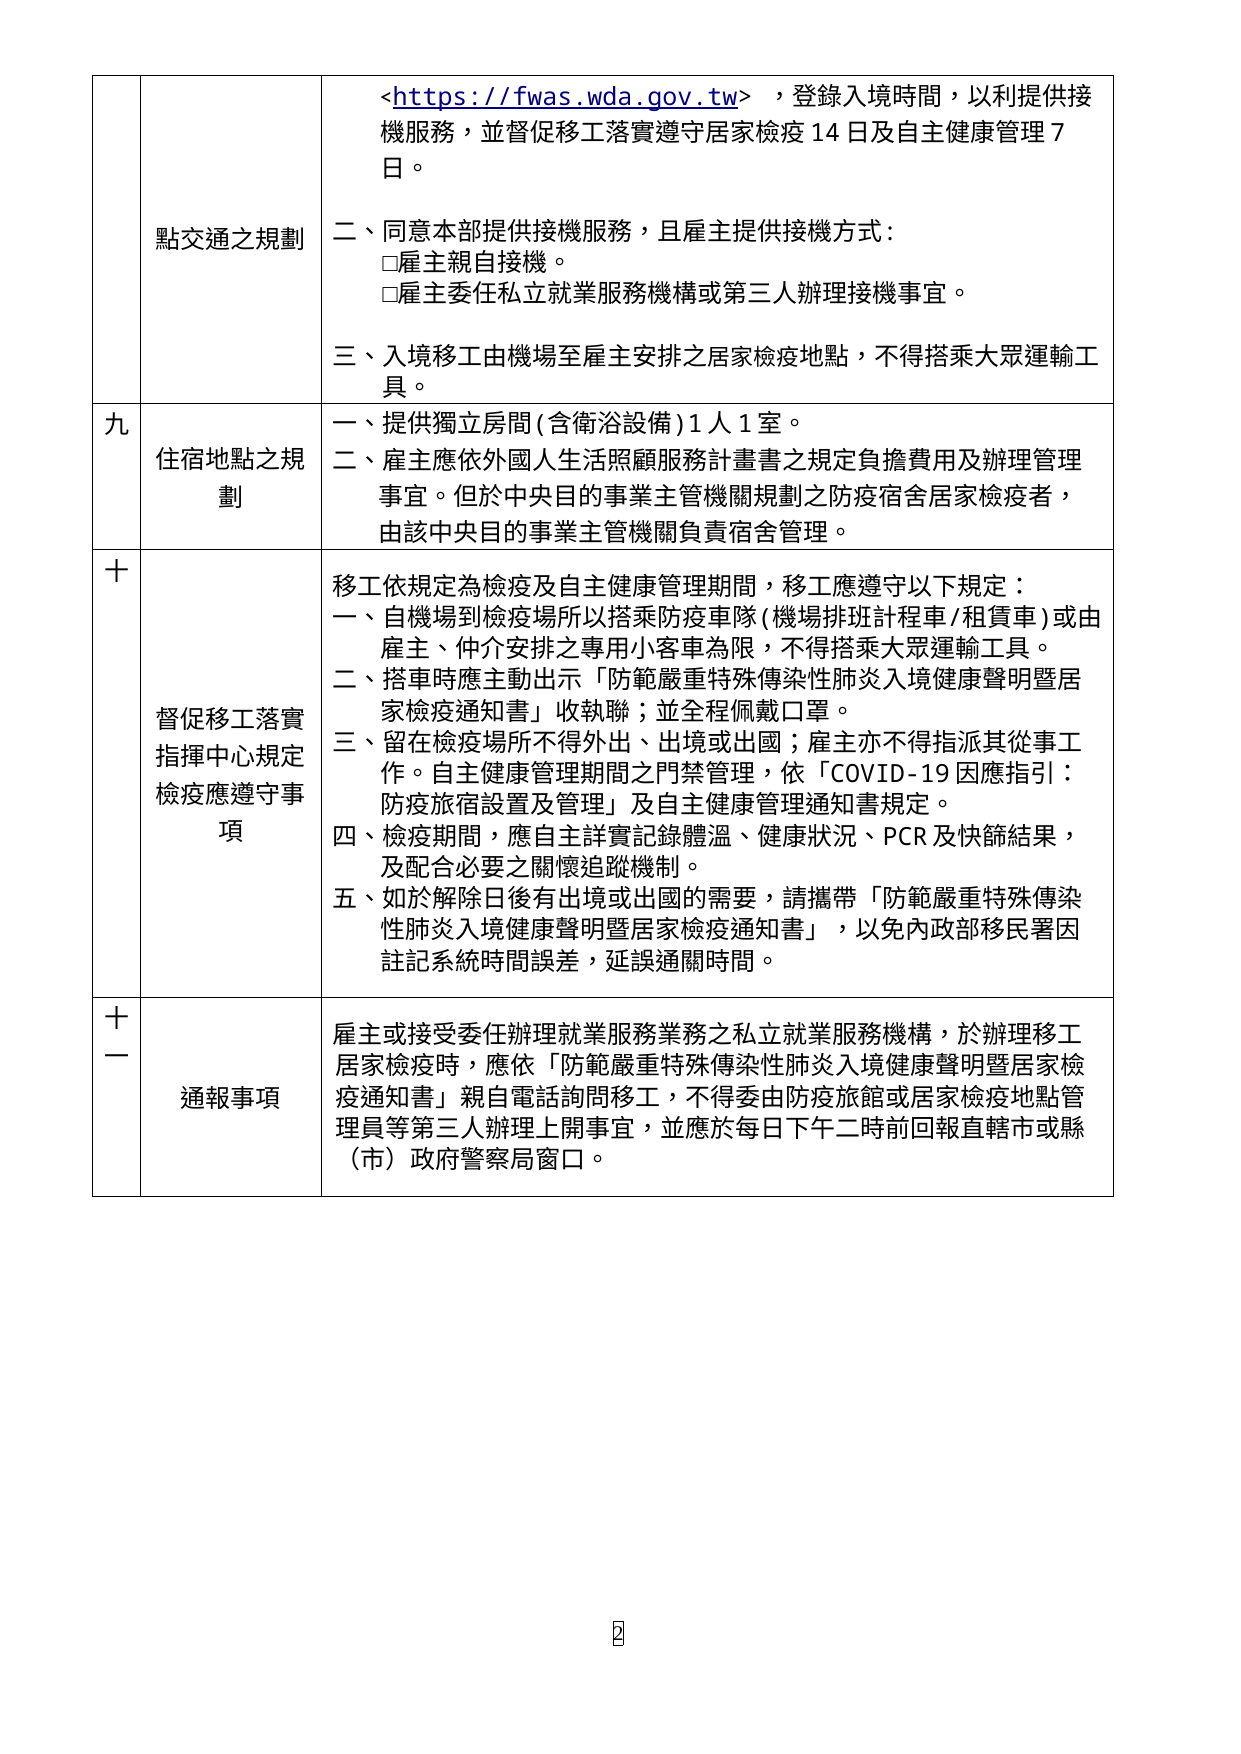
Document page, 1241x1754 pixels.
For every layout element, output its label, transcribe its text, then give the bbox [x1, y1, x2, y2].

table_cell 點交通之規劃 [141, 76, 321, 403]
table_cell 移工依規定為檢疫及自主健康管理期間，移工應遵守以下規定： 一、自機場到檢疫場所以搭乘防疫車隊(機場排班計程車/租賃車)或由雇主、仲介安排之專用小客車為限，不得搭乘大眾運輸工具。 二、搭車時應主動出示「防範嚴重特殊傳染性肺炎入境健康聲明暨居家檢疫通知書」收執聯；並全程佩戴口罩。 三、留在檢疫場所不得外出、出境或出國；雇主亦不得指派其從事工作。自主健康管理期間之門禁管理，依「COVID-19因應指引：防疫旅宿設置及管理」及自主健康管理通知書規定。 四、檢疫期間，應自主詳實記錄體溫、健康狀況、PCR及快篩結果，及配合必要之關懷追蹤機制。 五、如於解除日後有出境或出國的需要，請攜帶「防範嚴重特殊傳染性肺炎入境健康聲明暨居家檢疫通知書」，以免內政部移民署因註記系統時間誤差，延誤通關時間。 [322, 550, 1113, 997]
table_cell 九 [93, 404, 140, 549]
table_cell 一、提供獨立房間(含衛浴設備)1人1室。 二、雇主應依外國人生活照顧服務計畫書之規定負擔費用及辦理管理事宜。但於中央目的事業主管機關規劃之防疫宿舍居家檢疫者，由該中央目的事業主管機關負責宿舍管理。 [322, 404, 1113, 549]
table_cell 通報事項 [141, 998, 321, 1196]
table_cell 督促移工落實指揮中心規定檢疫應遵守事項 [141, 550, 321, 997]
table_cell [93, 76, 140, 403]
table_cell 住宿地點之規劃 [141, 404, 321, 549]
table_cell 十一 [93, 998, 140, 1196]
table_cell 雇主或接受委任辦理就業服務業務之私立就業服務機構，於辦理移工居家檢疫時，應依「防範嚴重特殊傳染性肺炎入境健康聲明暨居家檢疫通知書」親自電話詢問移工，不得委由防疫旅館或居家檢疫地點管理員等第三人辦理上開事宜，並應於每日下午二時前回報直轄市或縣（市）政府警察局窗口。 [322, 998, 1113, 1196]
table_cell <https://fwas.wda.gov.tw> ，登錄入境時間，以利提供接機服務，並督促移工落實遵守居家檢疫14日及自主健康管理7日。 二、同意本部提供接機服務，且雇主提供接機方式: □雇主親自接機。 □雇主委任私立就業服務機構或第三人辦理接機事宜。 三、入境移工由機場至雇主安排之居家檢疫地點，不得搭乘大眾運輸工具。 [322, 76, 1113, 403]
table_cell 十 [93, 550, 140, 997]
